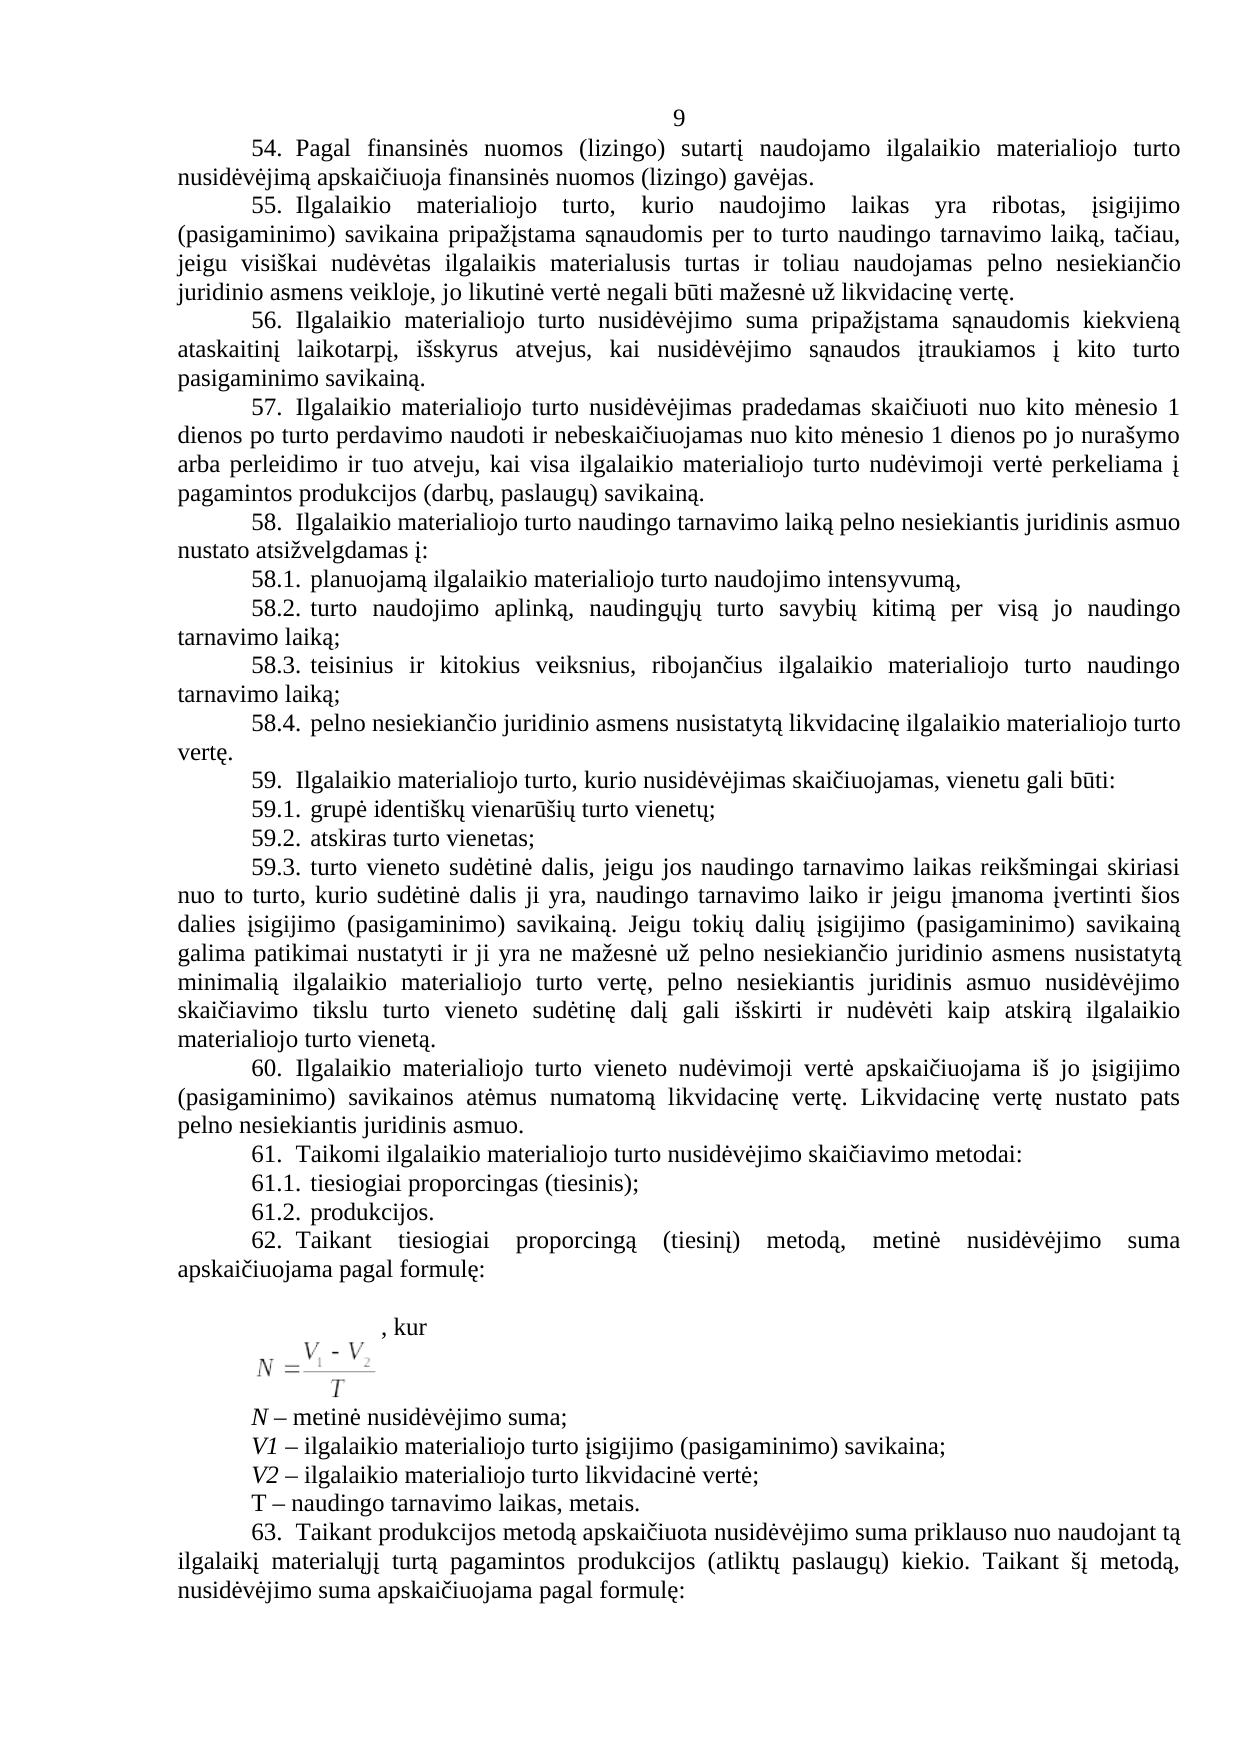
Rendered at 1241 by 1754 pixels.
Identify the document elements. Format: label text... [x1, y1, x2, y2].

text 58.3. teisinius ir kitokius veiksnius, ribojančius ilgalaikio materialiojo turto naudingo tarnavimo laiką; [177, 650, 1181, 708]
text 61. Taikomi ilgalaikio materialiojo turto nusidėvėjimo skaičiavimo metodai: [177, 1139, 1181, 1168]
text 59. Ilgalaikio materialiojo turto, kurio nusidėvėjimas skaičiuojamas, vienetu gali būti: [177, 765, 1181, 794]
text 56. Ilgalaikio materialiojo turto nusidėvėjimo suma pripažįstama sąnaudomis kiekvieną ataskaitinį laikotarpį, išskyrus atvejus, kai nusidėvėjimo sąnaudos įtraukiamos į kito turto pasigaminimo savikainą. [177, 305, 1181, 392]
text V1 – ilgalaikio materialiojo turto įsigijimo (pasigaminimo) savikaina; [177, 1431, 1181, 1460]
text 58.1. planuojamą ilgalaikio materialiojo turto naudojimo intensyvumą, [177, 564, 1181, 593]
text 62. Taikant tiesiogiai proporcingą (tiesinį) metodą, metinė nusidėvėjimo suma apskaičiuojama pagal formulę: [177, 1225, 1181, 1283]
text 55. Ilgalaikio materialiojo turto, kurio naudojimo laikas yra ribotas, įsigijimo (pasigaminimo) savikaina pripažįstama sąnaudomis per to turto naudingo tarnavimo laiką, tačiau, jeigu visiškai nudėvėtas ilgalaikis materialusis turtas ir toliau naudojamas pelno nesiekiančio juridinio asmens veikloje, jo likutinė vertė negali būti mažesnė už likvidacinę vertę. [177, 190, 1181, 305]
text N – metinė nusidėvėjimo suma; [177, 1402, 1181, 1431]
text 57. Ilgalaikio materialiojo turto nusidėvėjimas pradedamas skaičiuoti nuo kito mėnesio 1 dienos po turto perdavimo naudoti ir nebeskaičiuojamas nuo kito mėnesio 1 dienos po jo nurašymo arba perleidimo ir tuo atveju, kai visa ilgalaikio materialiojo turto nudėvimoji vertė perkeliama į pagamintos produkcijos (darbų, paslaugų) savikainą. [177, 392, 1181, 507]
text , kur [177, 1312, 1181, 1402]
text 59.2. atskiras turto vienetas; [177, 823, 1181, 852]
text 60. Ilgalaikio materialiojo turto vieneto nudėvimoji vertė apskaičiuojama iš jo įsigijimo (pasigaminimo) savikainos atėmus numatomą likvidacinę vertę. Likvidacinę vertę nustato pats pelno nesiekiantis juridinis asmuo. [177, 1053, 1181, 1139]
text V2 – ilgalaikio materialiojo turto likvidacinė vertė; [177, 1460, 1181, 1488]
text 58.4. pelno nesiekiančio juridinio asmens nusistatytą likvidacinę ilgalaikio materialiojo turto vertę. [177, 708, 1181, 765]
text T – naudingo tarnavimo laikas, metais. [177, 1488, 1181, 1517]
text 61.1. tiesiogiai proporcingas (tiesinis); [251, 1168, 1181, 1197]
text 59.3. turto vieneto sudėtinė dalis, jeigu jos naudingo tarnavimo laikas reikšmingai skiriasi nuo to turto, kurio sudėtinė dalis ji yra, naudingo tarnavimo laiko ir jeigu įmanoma įvertinti šios dalies įsigijimo (pasigaminimo) savikainą. Jeigu tokių dalių įsigijimo (pasigaminimo) savikainą galima patikimai nustatyti ir ji yra ne mažesnė už pelno nesiekiančio juridinio asmens nusistatytą minimalią ilgalaikio materialiojo turto vertę, pelno nesiekiantis juridinis asmuo nusidėvėjimo skaičiavimo tikslu turto vieneto sudėtinę dalį gali išskirti ir nudėvėti kaip atskirą ilgalaikio materialiojo turto vienetą. [177, 852, 1181, 1053]
text 59.1. grupė identiškų vienarūšių turto vienetų; [177, 794, 1181, 823]
text 63. Taikant produkcijos metodą apskaičiuota nusidėvėjimo suma priklauso nuo naudojant tą ilgalaikį materialųjį turtą pagamintos produkcijos (atliktų paslaugų) kiekio. Taikant šį metodą, nusidėvėjimo suma apskaičiuojama pagal formulę: [177, 1517, 1181, 1603]
text 54. Pagal finansinės nuomos (lizingo) sutartį naudojamo ilgalaikio materialiojo turto nusidėvėjimą apskaičiuoja finansinės nuomos (lizingo) gavėjas. [177, 133, 1181, 190]
text 58.2. turto naudojimo aplinką, naudingųjų turto savybių kitimą per visą jo naudingo tarnavimo laiką; [177, 593, 1181, 650]
text 58. Ilgalaikio materialiojo turto naudingo tarnavimo laiką pelno nesiekiantis juridinis asmuo nustato atsižvelgdamas į: [177, 507, 1181, 564]
text 61.2. produkcijos. [251, 1197, 1181, 1225]
